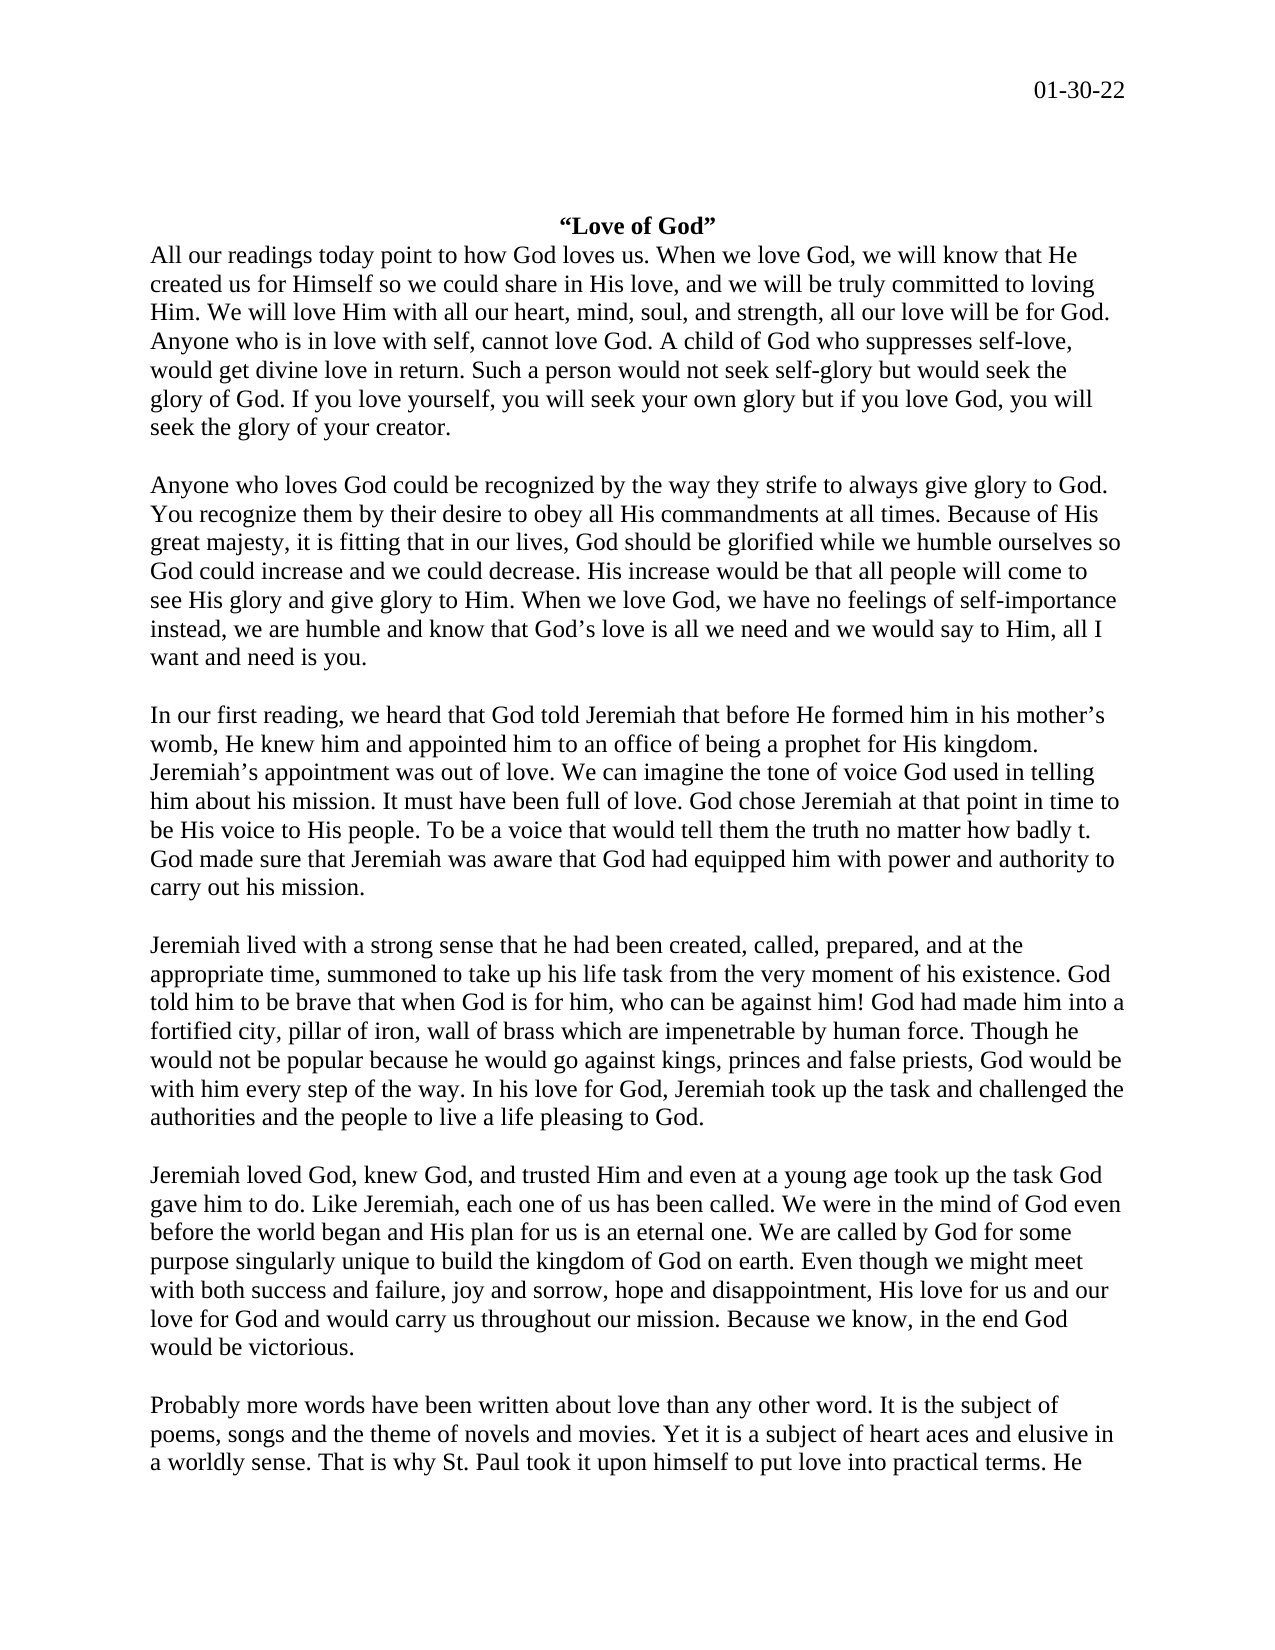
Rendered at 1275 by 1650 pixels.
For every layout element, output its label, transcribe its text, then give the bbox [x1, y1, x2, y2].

text Jeremiah lived with a strong sense that he had been created, called, prepared, and at the appropriate time, summoned to take up his life task from the very moment of his existence. God told him to be brave that when God is for him, who can be against him! God had made him into a fortified city, pillar of iron, wall of brass which are impenetrable by human force. Though he would not be popular because he would go against kings, princes and false priests, God would be with him every step of the way. In his love for God, Jeremiah took up the task and challenged the authorities and the people to live a life pleasing to God. [150, 930, 1125, 1131]
text Probably more words have been written about love than any other word. It is the subject of poems, songs and the theme of novels and movies. Yet it is a subject of heart aces and elusive in a worldly sense. That is why St. Paul took it upon himself to put love into practical terms. He [150, 1390, 1125, 1476]
text Jeremiah loved God, knew God, and trusted Him and even at a young age took up the task God gave him to do. Like Jeremiah, each one of us has been called. We were in the mind of God even before the world began and His plan for us is an eternal one. We are called by God for some purpose singularly unique to build the kingdom of God on earth. Even though we might meet with both success and failure, joy and sorrow, hope and disappointment, His love for us and our love for God and would carry us throughout our mission. Because we know, in the end God would be victorious. [150, 1160, 1125, 1361]
text Anyone who loves God could be recognized by the way they strife to always give glory to God. You recognize them by their desire to obey all His commandments at all times. Because of His great majesty, it is fitting that in our lives, God should be glorified while we humble ourselves so God could increase and we could decrease. His increase would be that all people will come to see His glory and give glory to Him. When we love God, we have no feelings of self-importance instead, we are humble and know that God’s love is all we need and we would say to Him, all I want and need is you. [150, 470, 1125, 671]
text All our readings today point to how God loves us. When we love God, we will know that He created us for Himself so we could share in His love, and we will be truly committed to loving Him. We will love Him with all our heart, mind, soul, and strength, all our love will be for God. Anyone who is in love with self, cannot love God. A child of God who suppresses self-love, would get divine love in return. Such a person would not seek self-glory but would seek the glory of God. If you love yourself, you will seek your own glory but if you love God, you will seek the glory of your creator. [150, 240, 1125, 441]
text In our first reading, we heard that God told Jeremiah that before He formed him in his mother’s womb, He knew him and appointed him to an office of being a prophet for His kingdom. Jeremiah’s appointment was out of love. We can imagine the tone of voice God used in telling him about his mission. It must have been full of love. God chose Jeremiah at that point in time to be His voice to His people. To be a voice that would tell them the truth no matter how badly t. God made sure that Jeremiah was aware that God had equipped him with power and authority to carry out his mission. [150, 700, 1125, 901]
subtitle “Love of God” [150, 211, 1125, 240]
